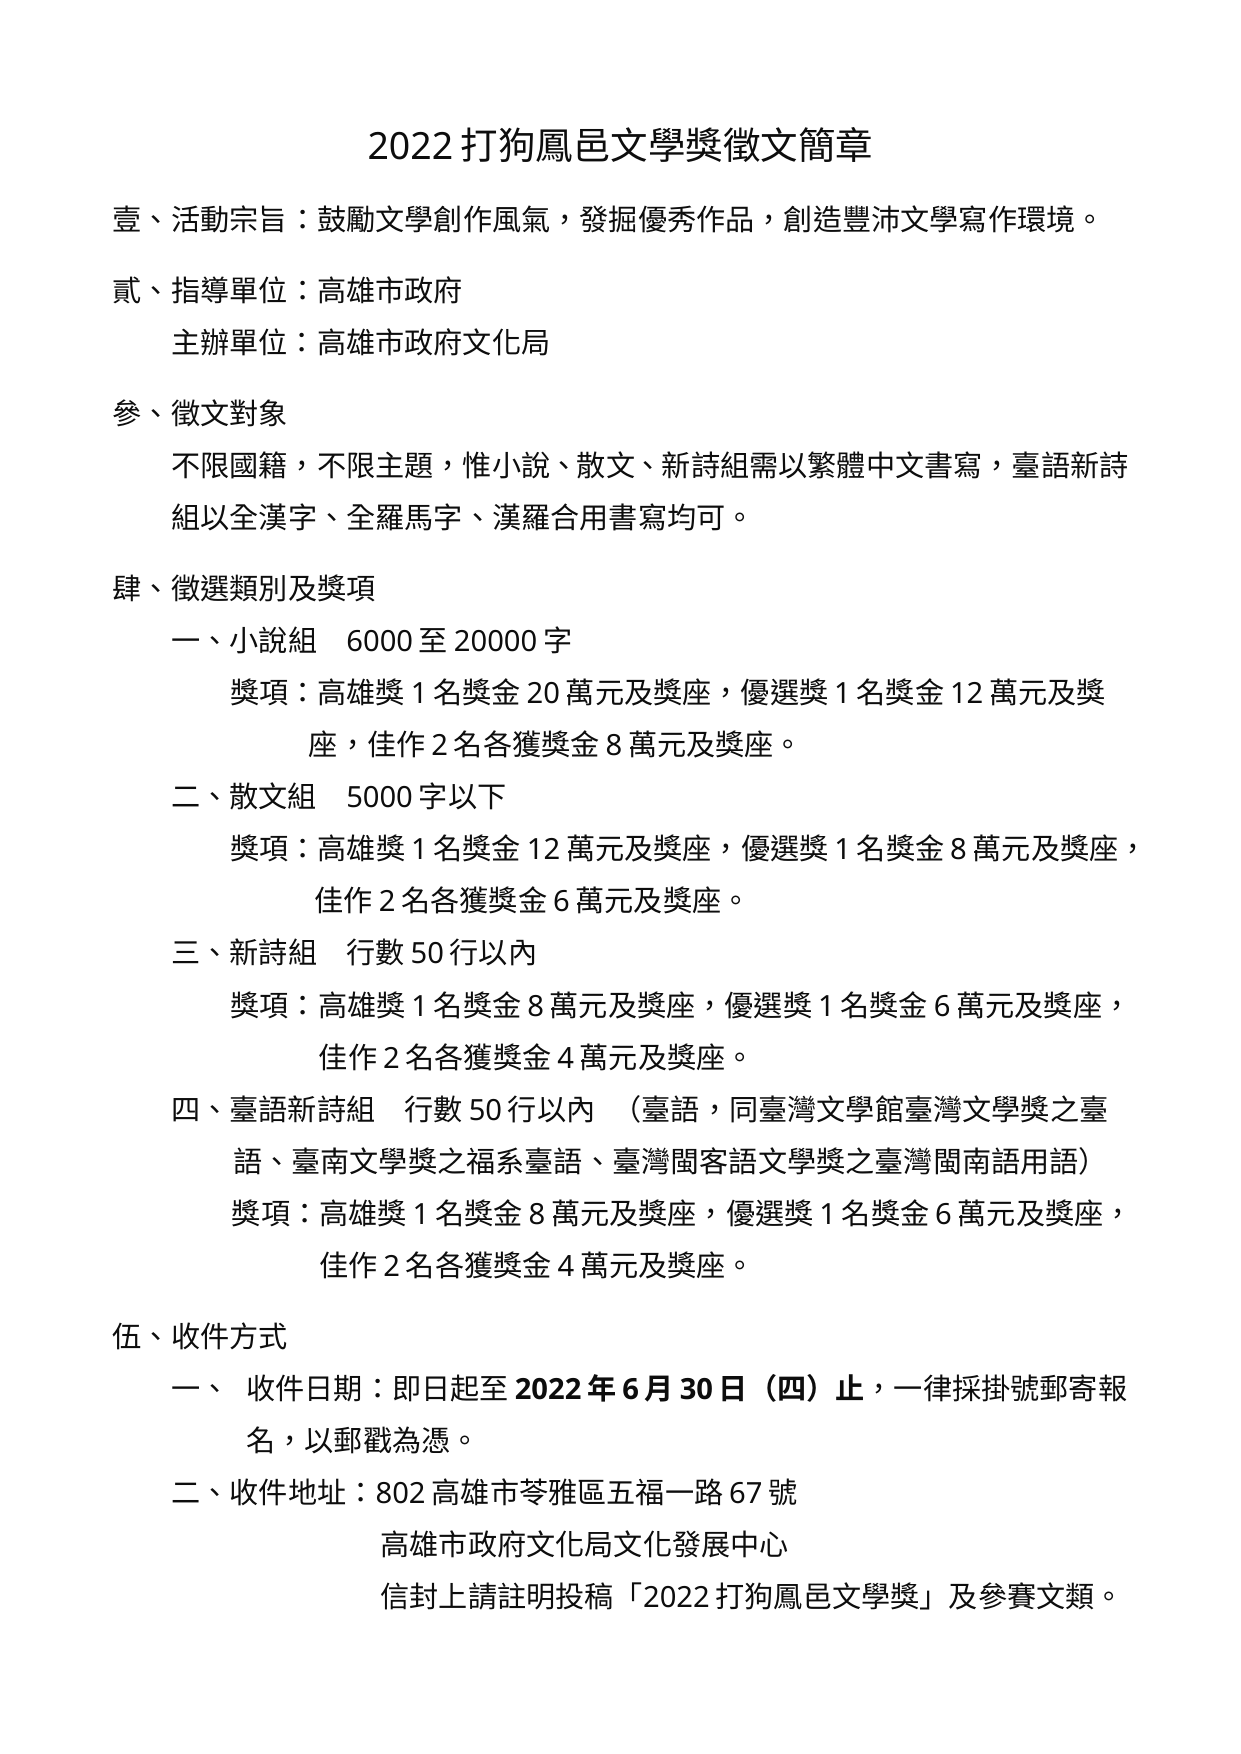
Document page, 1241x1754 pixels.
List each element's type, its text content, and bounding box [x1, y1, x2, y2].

text 2022打狗鳳邑文學獎徵文簡章 [112, 118, 1128, 170]
text 不限國籍，不限主題，惟小說、散文、新詩組需以繁體中文書寫，臺語新詩組以全漢字、全羅馬字、漢羅合用書寫均可。 [171, 435, 1128, 539]
text 一、小說組 6000至20000字 [112, 610, 1128, 662]
text 信封上請註明投稿「2022打狗鳳邑文學獎」及參賽文類。 [380, 1566, 1128, 1618]
text 二、散文組 5000字以下 [112, 766, 1128, 818]
text 主辦單位：高雄市政府文化局 [112, 312, 1128, 364]
text 獎項：高雄獎1名獎金8萬元及獎座，優選獎1名獎金6萬元及獎座，佳作2名各獲獎金4萬元及獎座。 [230, 974, 1128, 1078]
text 獎項：高雄獎1名獎金20萬元及獎座，優選獎1名獎金12萬元及獎座，佳作2名各獲獎金8萬元及獎座。 [230, 662, 1128, 766]
list 活動宗旨：鼓勵文學創作風氣，發掘優秀作品，創造豐沛文學寫作環境。 [112, 189, 1128, 241]
list 收件日期：即日起至2022年6月30日（四）止，一律採掛號郵寄報名，以郵戳為憑。 [171, 1358, 1128, 1462]
list 指導單位：高雄市政府 [112, 260, 1128, 312]
text 獎項：高雄獎1名獎金8萬元及獎座，優選獎1名獎金6萬元及獎座，佳作2名各獲獎金4萬元及獎座。 [232, 1183, 1128, 1287]
text 二、收件地址：802高雄市苓雅區五福一路67號 [112, 1462, 1128, 1514]
list 徵文對象 [112, 383, 1128, 435]
list 收件方式 [112, 1306, 1128, 1358]
text 四、臺語新詩組 行數50行以內 （臺語，同臺灣文學館臺灣文學獎之臺語、臺南文學獎之福系臺語、臺灣閩客語文學獎之臺灣閩南語用語） [171, 1078, 1128, 1183]
text 獎項：高雄獎1名獎金12萬元及獎座，優選獎1名獎金8萬元及獎座，佳作2名各獲獎金6萬元及獎座。 [230, 818, 1128, 922]
list 徵選類別及獎項 [112, 558, 1128, 610]
text 高雄市政府文化局文化發展中心 [380, 1514, 1128, 1566]
text 三、新詩組 行數50行以內 [112, 922, 1128, 974]
